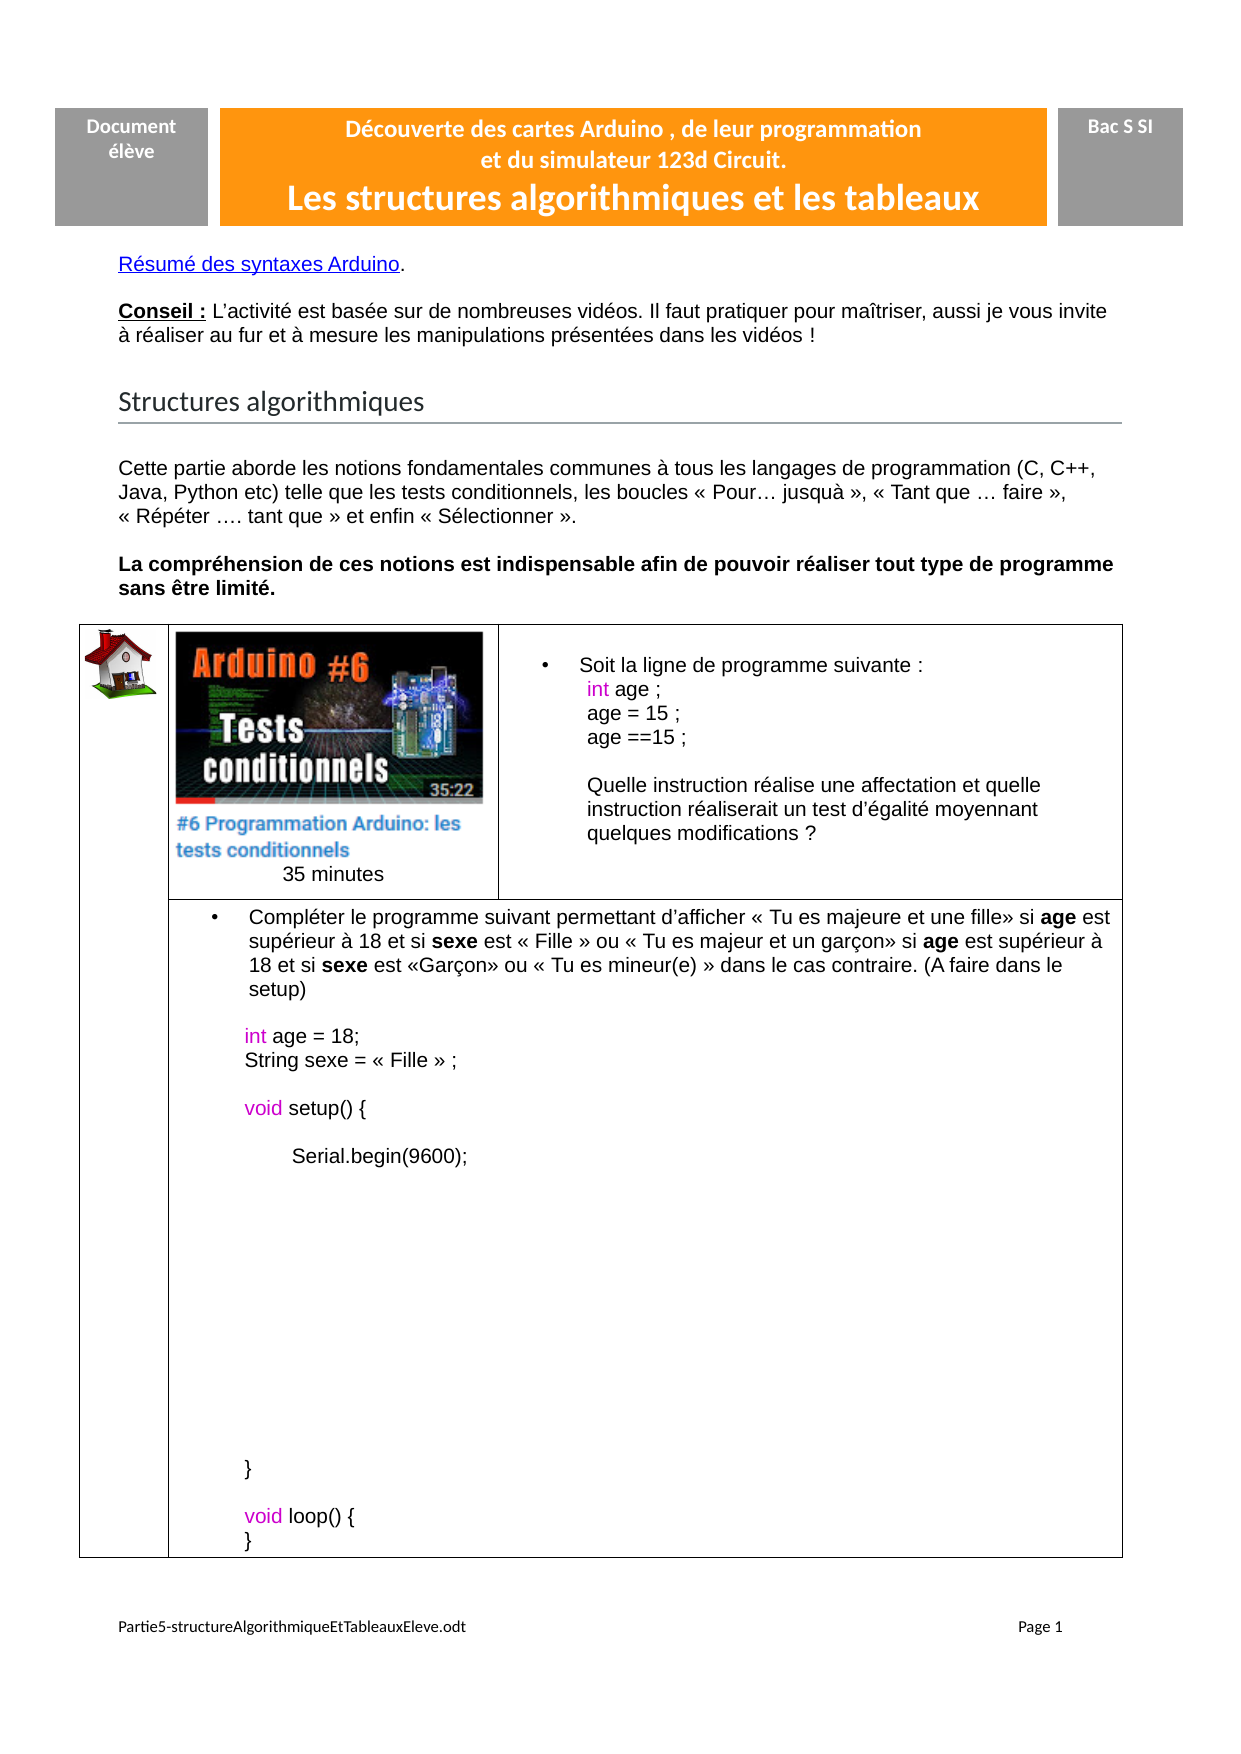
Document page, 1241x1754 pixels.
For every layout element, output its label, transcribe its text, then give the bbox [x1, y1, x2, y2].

table_header Découverte des cartes Arduino , de leur programmation et du simulateur 123d Circuit. Les structures algorithmiques et les tableaux [220, 108, 1047, 226]
text Cette partie aborde les notions fondamentales communes à tous les langages de programmation (C, C++, Java, Python etc) telle que les tests conditionnels, les boucles « Pour… jusquà », « Tant que … faire », « Répéter …. tant que » et enfin « Sélectionner ». [118, 456, 1122, 528]
table_header 35 minutes [169, 625, 498, 899]
text Résumé des syntaxes Arduino. [118, 251, 1122, 275]
table_header [1047, 108, 1058, 226]
table_header Bac S SI [1058, 108, 1183, 226]
table_header Document élève [55, 108, 208, 226]
table_header Soit la ligne de programme suivante : int age ; age = 15 ; age ==15 ; Quelle instruction réalise une affectation et quelle instruction réaliserait un test d’égalité moyennant quelques modifications ? [499, 625, 1122, 899]
text Conseil : L’activité est basée sur de nombreuses vidéos. Il faut pratiquer pour maîtriser, aussi je vous invite à réaliser au fur et à mesure les manipulations présentées dans les vidéos ! [118, 299, 1122, 347]
table_header [208, 108, 220, 226]
picture [84, 629, 157, 699]
subtitle Structures algorithmiques [118, 383, 1122, 422]
table_cell Compléter le programme suivant permettant d’afficher « Tu es majeure et une fille» si age est supérieur à 18 et si sexe est « Fille » ou « Tu es majeur et un garçon» si age est supérieur à 18 et si sexe est «Garçon» ou « Tu es mineur(e) » dans le cas contraire. (A faire dans le setup) int age = 18; String sexe = « Fille » ; void setup() { Serial.begin(9600); } void loop() { } [169, 900, 1122, 1557]
table_header [80, 625, 168, 1557]
text La compréhension de ces notions est indispensable afin de pouvoir réaliser tout type de programme sans être limité. [118, 552, 1122, 599]
picture [173, 629, 491, 862]
